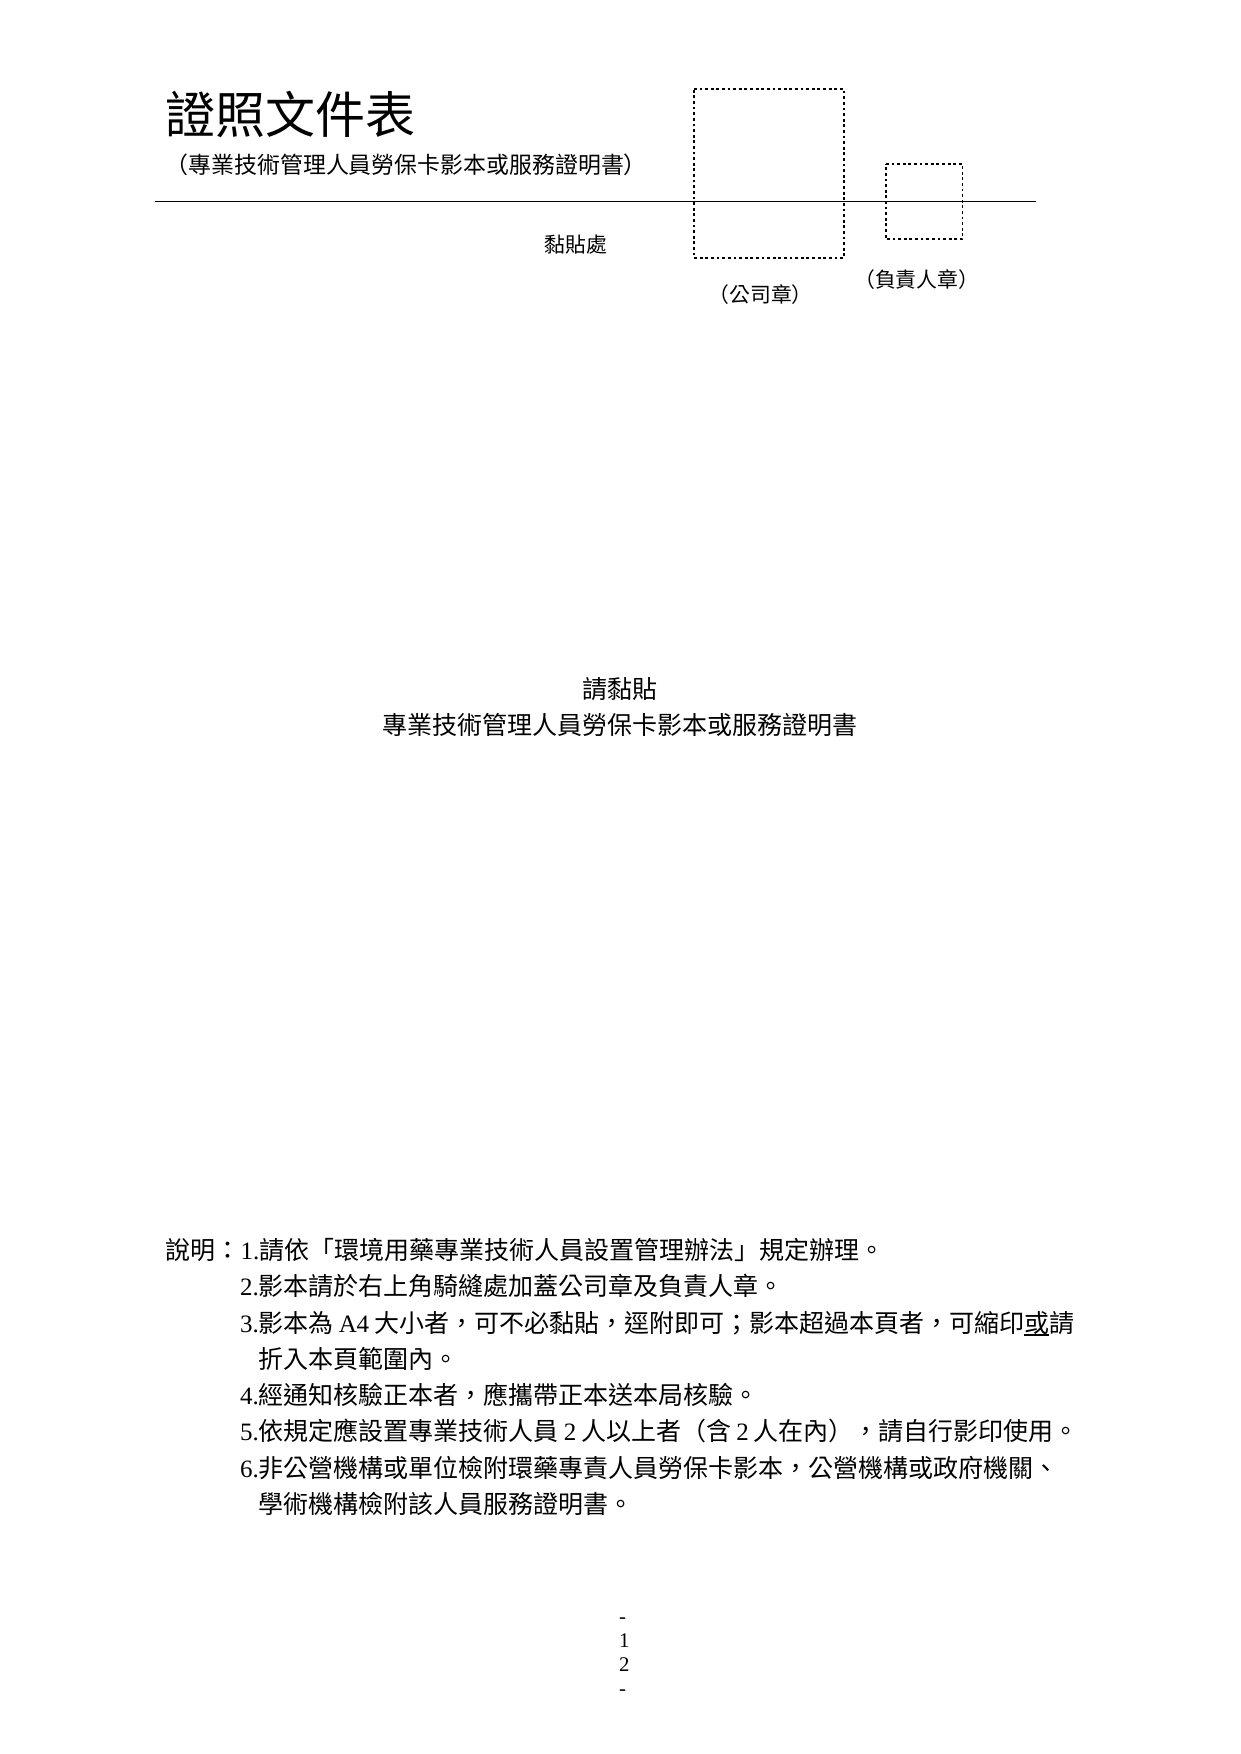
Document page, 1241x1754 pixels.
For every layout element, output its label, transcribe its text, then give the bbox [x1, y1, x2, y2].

text 2.影本請於右上角騎縫處加蓋公司章及負責人章。 [240, 1267, 1075, 1303]
text （專業技術管理人員勞保卡影本或服務證明書） [165, 147, 694, 181]
text 說明：1.請依「環境用藥專業技術人員設置管理辦法」規定辦理。 [165, 1231, 1075, 1267]
text 專業技術管理人員勞保卡影本或服務證明書 [165, 706, 1075, 742]
text 請黏貼 [165, 669, 1075, 706]
text 證照文件表 [165, 75, 1075, 147]
text 6.非公營機構或單位檢附環藥專責人員勞保卡影本，公營機構或政府機關、學術機構檢附該人員服務證明書。 [240, 1448, 1075, 1521]
text 5.依規定應設置專業技術人員2人以上者（含2人在內），請自行影印使用。 [240, 1412, 1075, 1448]
text 4.經通知核驗正本者，應攜帶正本送本局核驗。 [240, 1376, 1075, 1412]
text [844, 147, 1075, 181]
text 3.影本為A4大小者，可不必黏貼，逕附即可；影本超過本頁者，可縮印或請折入本頁範圍內。 [240, 1303, 1075, 1376]
